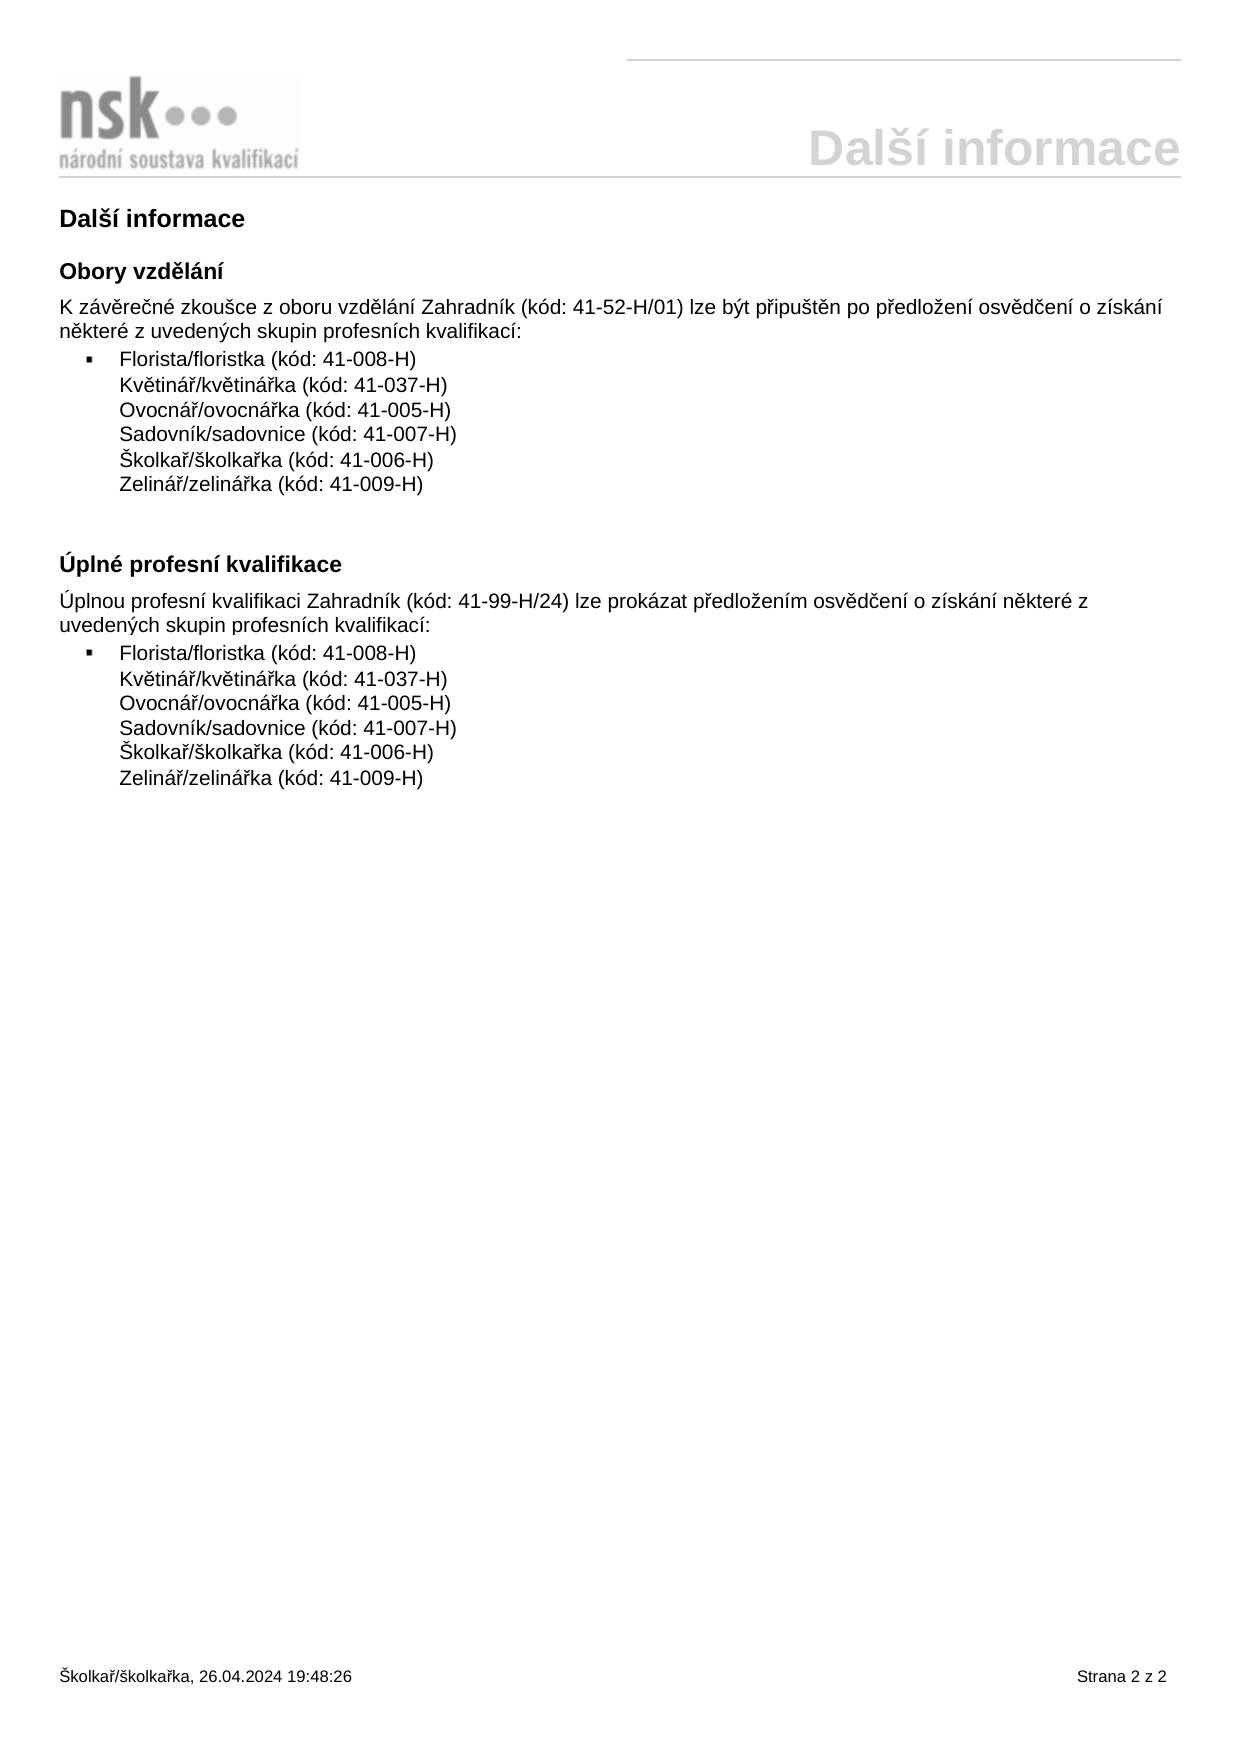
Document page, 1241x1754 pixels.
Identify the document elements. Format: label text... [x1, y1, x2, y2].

table_cell [119, 171, 482, 176]
table_cell [1167, 789, 1181, 822]
table_cell [620, 59, 627, 170]
table_cell Květinář/květinářka (kód: 41-037-H) [119, 666, 1181, 690]
table_cell [482, 1123, 619, 1391]
table_cell [861, 823, 1167, 1122]
table_cell [627, 343, 861, 347]
table_cell [627, 497, 861, 528]
table_cell [59, 194, 119, 200]
picture [58, 59, 620, 171]
table_cell [482, 529, 619, 541]
table_cell [482, 171, 619, 176]
table_cell [59, 1391, 119, 1658]
table_cell [627, 635, 861, 641]
table_cell Další informace [59, 200, 1181, 236]
table_cell [627, 1123, 861, 1391]
table_cell [619, 497, 627, 528]
table_cell Florista/floristka (kód: 41-008-H) [119, 347, 1181, 373]
table_cell [619, 170, 627, 176]
table_cell [59, 690, 119, 716]
table_cell [627, 529, 861, 541]
table_cell [59, 529, 119, 541]
table_cell [482, 194, 619, 200]
table_cell [59, 716, 119, 740]
table_cell [619, 789, 627, 822]
picture [59, 641, 119, 665]
table_cell [861, 497, 1167, 528]
table_cell [482, 823, 619, 1122]
picture [59, 347, 119, 372]
table_cell [861, 194, 1167, 200]
table_cell Další informace [627, 61, 1181, 176]
table_cell [119, 1391, 482, 1658]
table_cell [482, 236, 619, 248]
table_cell [861, 635, 1167, 641]
table_cell [119, 789, 482, 822]
table_cell Florista/floristka (kód: 41-008-H) [119, 641, 1181, 666]
table_cell [59, 373, 119, 398]
table_cell Zelinář/zelinářka (kód: 41-009-H) [119, 765, 1181, 789]
table_cell Ovocnář/ovocnářka (kód: 41-005-H) [119, 398, 1181, 422]
table_cell [619, 1123, 627, 1391]
table_cell [627, 236, 861, 248]
table_cell [619, 236, 627, 248]
table_cell [1167, 1391, 1181, 1658]
table_cell [1167, 343, 1181, 347]
table_cell [59, 497, 119, 528]
table_cell [59, 823, 119, 1122]
table_cell [482, 497, 619, 528]
table_cell [1167, 497, 1181, 528]
table_cell Úplnou profesní kvalifikaci Zahradník (kód: 41-99-H/24) lze prokázat předložením osvědčení o získání některé z uvedených skupin profesních kvalifikací: [59, 589, 1181, 635]
table_cell [59, 398, 119, 422]
table_cell [59, 422, 119, 448]
table_cell [119, 635, 482, 641]
table_cell [119, 194, 482, 200]
table_cell Školkař/školkařka (kód: 41-006-H) [119, 740, 1181, 765]
table_cell Zelinář/zelinářka (kód: 41-009-H) [119, 472, 1181, 497]
table_cell [59, 789, 119, 822]
table_cell Ovocnář/ovocnářka (kód: 41-005-H) [119, 690, 1181, 716]
table_cell [861, 1123, 1167, 1391]
table_cell Školkař/školkařka (kód: 41-006-H) [119, 448, 1181, 472]
table_cell [59, 178, 1181, 194]
table_cell [119, 236, 482, 248]
table_cell [482, 789, 619, 822]
table_cell [1167, 1123, 1181, 1391]
table_cell [861, 343, 1167, 347]
table_cell [619, 635, 627, 641]
table_cell [619, 194, 627, 200]
table_cell [861, 789, 1167, 822]
table_cell [861, 529, 1167, 541]
table_cell [119, 343, 482, 347]
table_cell [1167, 823, 1181, 1122]
table_cell [59, 343, 119, 347]
table_cell [482, 635, 619, 641]
table_cell Obory vzdělání [59, 248, 1181, 295]
table_cell [482, 343, 619, 347]
table_cell [59, 666, 119, 690]
table_cell [119, 497, 482, 528]
table_cell [59, 1123, 119, 1391]
table_cell [59, 236, 119, 248]
table_cell Sadovník/sadovnice (kód: 41-007-H) [119, 422, 1181, 448]
table_cell [59, 765, 119, 789]
table_cell Strana 2 z 2 [861, 1658, 1167, 1694]
table_cell [627, 194, 861, 200]
table_cell [861, 236, 1167, 248]
table_cell [619, 1391, 627, 1658]
table_cell [482, 1391, 619, 1658]
table_cell [59, 472, 119, 497]
table_cell Květinář/květinářka (kód: 41-037-H) [119, 373, 1181, 398]
table_cell [861, 1391, 1167, 1658]
table_cell [59, 171, 119, 176]
table_cell [119, 823, 482, 1122]
table_cell K závěrečné zkoušce z oboru vzdělání Zahradník (kód: 41-52-H/01) lze být připuštěn po předložení osvědčení o získání některé z uvedených skupin profesních kvalifikací: [59, 295, 1181, 343]
table_cell [627, 823, 861, 1122]
table_cell [59, 635, 119, 641]
table_cell Úplné profesní kvalifikace [59, 541, 1181, 588]
table_cell [59, 448, 119, 472]
table_cell Sadovník/sadovnice (kód: 41-007-H) [119, 716, 1181, 740]
table_cell [619, 823, 627, 1122]
table_cell [1167, 236, 1181, 248]
table_cell [619, 529, 627, 541]
table_cell [119, 529, 482, 541]
table_cell [1167, 529, 1181, 541]
table_cell [627, 1391, 861, 1658]
table_cell [1167, 635, 1181, 641]
table_cell [627, 789, 861, 822]
table_cell Školkař/školkařka, 26.04.2024 19:48:26 [59, 1658, 861, 1694]
table_cell [119, 1123, 482, 1391]
table_cell [1167, 1658, 1181, 1694]
table_cell [1167, 194, 1181, 200]
table_cell [59, 740, 119, 765]
